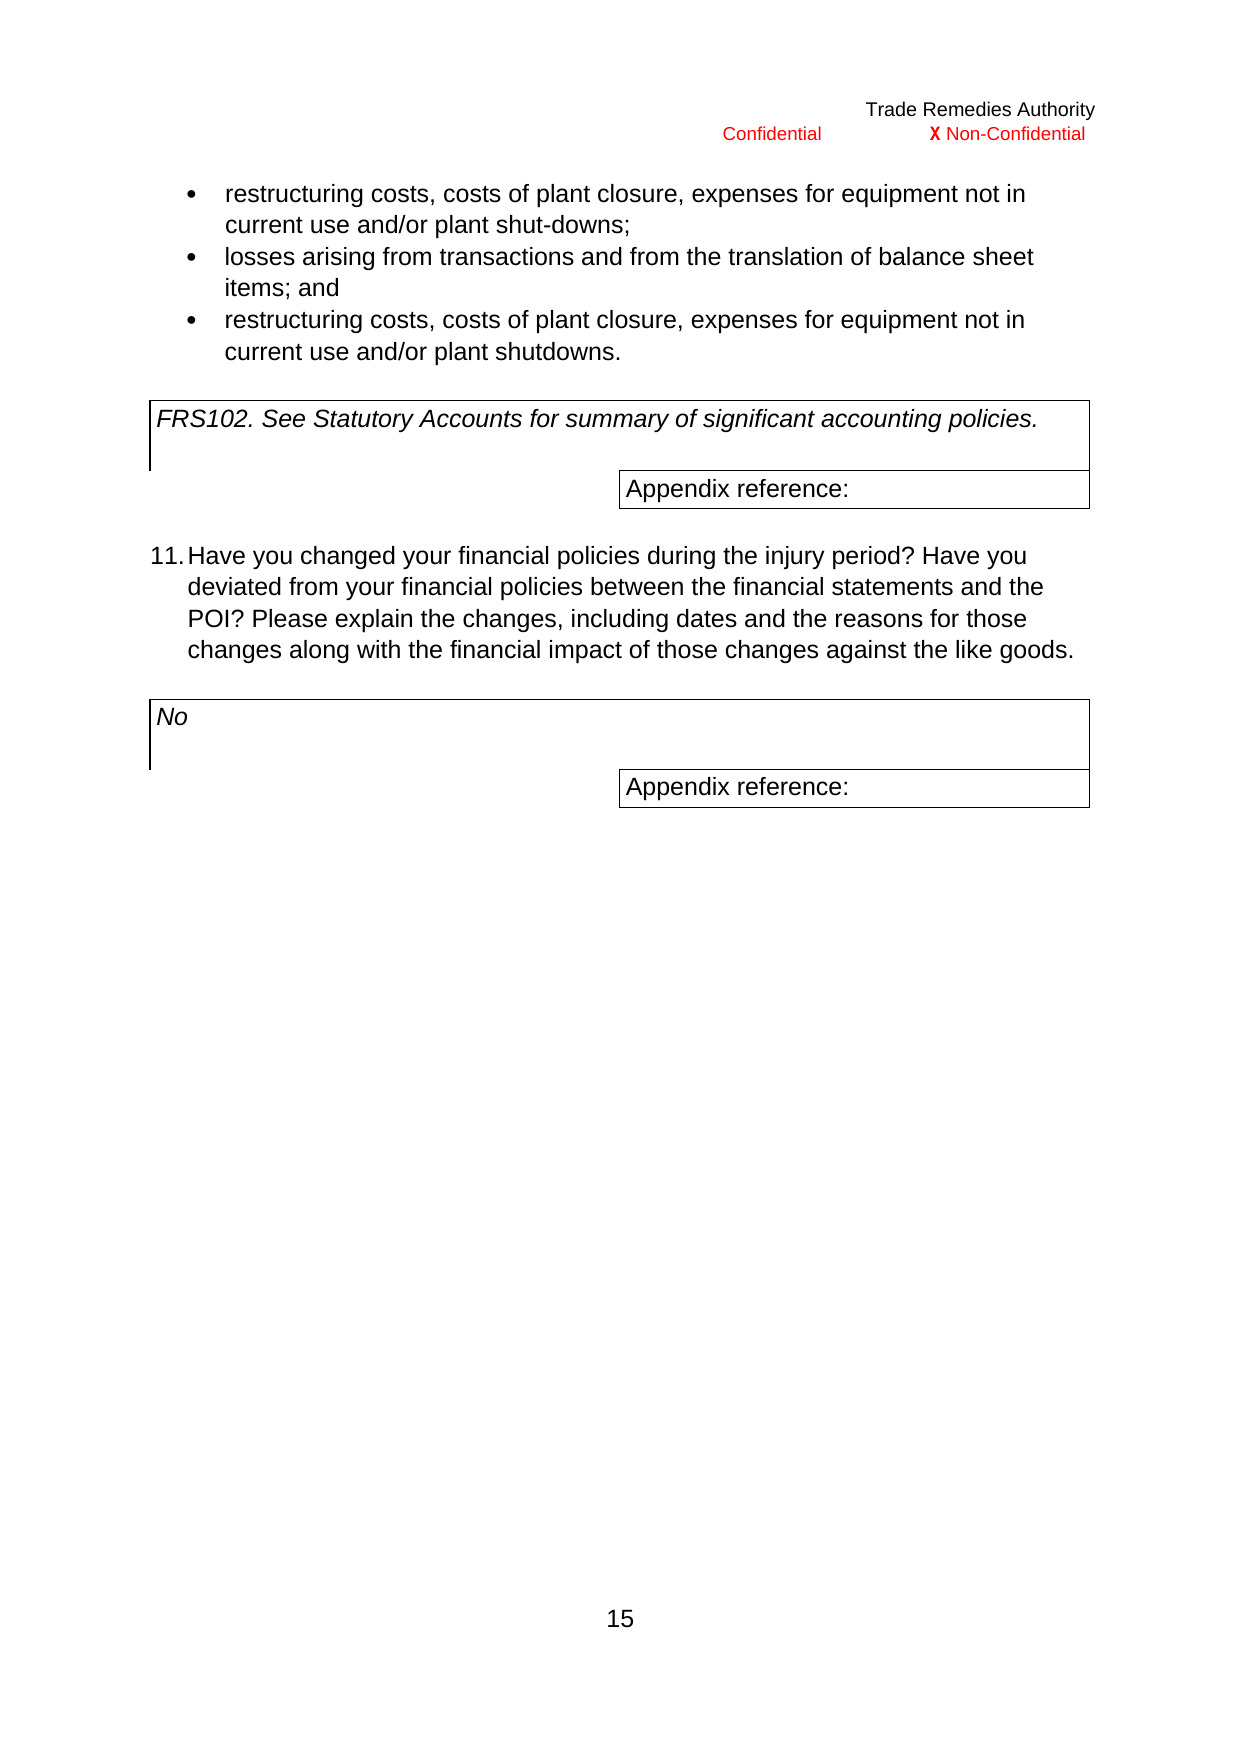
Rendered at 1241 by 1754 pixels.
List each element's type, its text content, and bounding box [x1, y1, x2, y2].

table_header FRS102. See Statutory Accounts for summary of significant accounting policies. [151, 401, 1089, 469]
table_cell [150, 770, 619, 807]
table_cell [150, 471, 619, 508]
table_cell Appendix reference: [620, 471, 1089, 508]
list restructuring costs, costs of plant closure, expenses for equipment not in current use and/or plant shut-downs; [187, 179, 1090, 239]
list losses arising from transactions and from the translation of balance sheet items; and [187, 242, 1090, 302]
list Have you changed your financial policies during the injury period? Have you deviated from your financial policies between the financial statements and the POI? Please explain the changes, including dates and the reasons for those changes along with the financial impact of those changes against the like goods. [150, 541, 1090, 664]
table_cell Appendix reference: [620, 770, 1089, 807]
list restructuring costs, costs of plant closure, expenses for equipment not in current use and/or plant shutdowns. [187, 305, 1090, 365]
table_header No [151, 700, 1089, 768]
